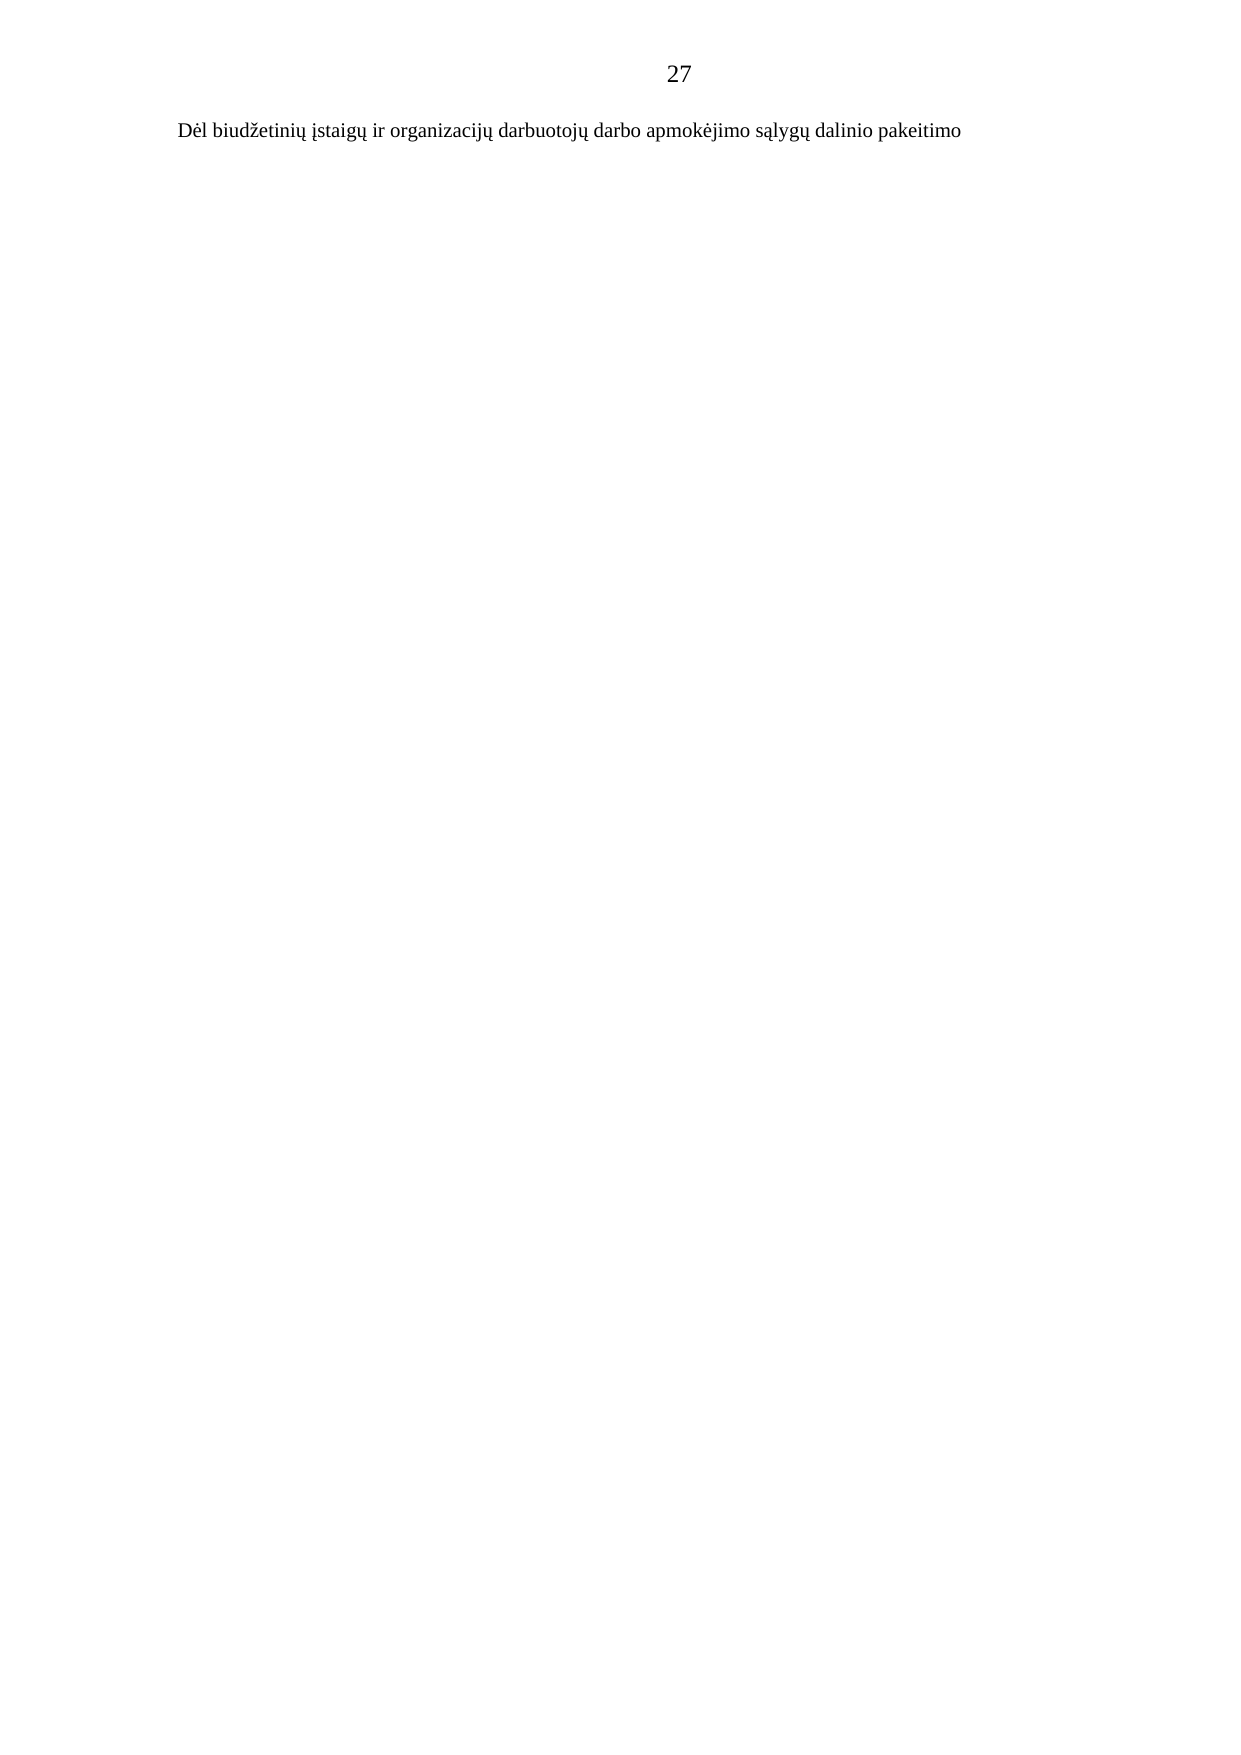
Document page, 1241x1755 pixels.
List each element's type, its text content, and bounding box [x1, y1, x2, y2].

text Dėl biudžetinių įstaigų ir organizacijų darbuotojų darbo apmokėjimo sąlygų dalinio pakeitimo [177, 118, 1181, 142]
